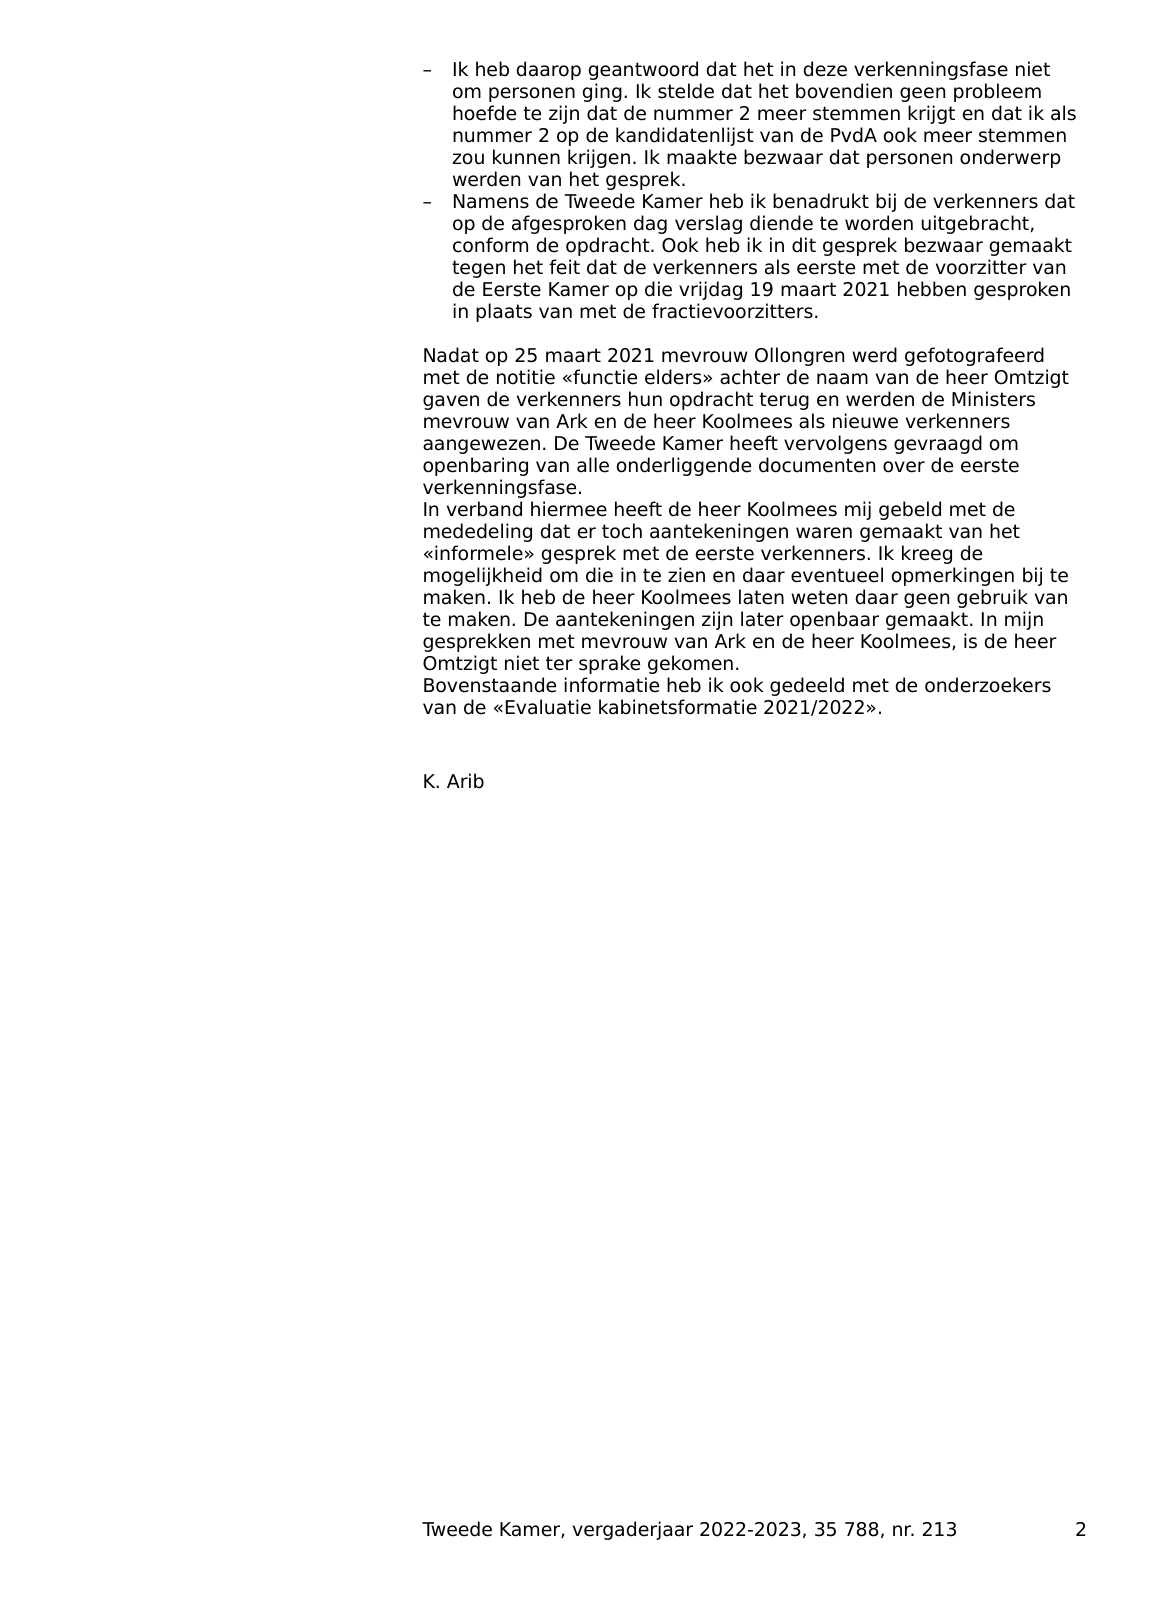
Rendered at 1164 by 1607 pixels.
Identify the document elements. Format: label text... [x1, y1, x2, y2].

text Bovenstaande informatie heb ik ook gedeeld met de onderzoekers van de «Evaluatie kabinetsformatie 2021/2022». [422, 675, 1087, 719]
text – Ik heb daarop geantwoord dat het in deze verkenningsfase niet om personen ging. Ik stelde dat het bovendien geen probleem hoefde te zijn dat de nummer 2 meer stemmen krijgt en dat ik als nummer 2 op de kandidatenlijst van de PvdA ook meer stemmen zou kunnen krijgen. Ik maakte bezwaar dat personen onderwerp werden van het gesprek. [422, 59, 1087, 191]
text K. Arib [422, 749, 1087, 793]
text In verband hiermee heeft de heer Koolmees mij gebeld met de mededeling dat er toch aantekeningen waren gemaakt van het «informele» gesprek met de eerste verkenners. Ik kreeg de mogelijkheid om die in te zien en daar eventueel opmerkingen bij te maken. Ik heb de heer Koolmees laten weten daar geen gebruik van te maken. De aantekeningen zijn later openbaar gemaakt. In mijn gesprekken met mevrouw van Ark en de heer Koolmees, is de heer Omtzigt niet ter sprake gekomen. [422, 499, 1087, 675]
text Nadat op 25 maart 2021 mevrouw Ollongren werd gefotografeerd met de notitie «functie elders» achter de naam van de heer Omtzigt gaven de verkenners hun opdracht terug en werden de Ministers mevrouw van Ark en de heer Koolmees als nieuwe verkenners aangewezen. De Tweede Kamer heeft vervolgens gevraagd om openbaring van alle onderliggende documenten over de eerste verkenningsfase. [422, 345, 1087, 499]
text – Namens de Tweede Kamer heb ik benadrukt bij de verkenners dat op de afgesproken dag verslag diende te worden uitgebracht, conform de opdracht. Ook heb ik in dit gesprek bezwaar gemaakt tegen het feit dat de verkenners als eerste met de voorzitter van de Eerste Kamer op die vrijdag 19 maart 2021 hebben gesproken in plaats van met de fractievoorzitters. [422, 191, 1087, 323]
